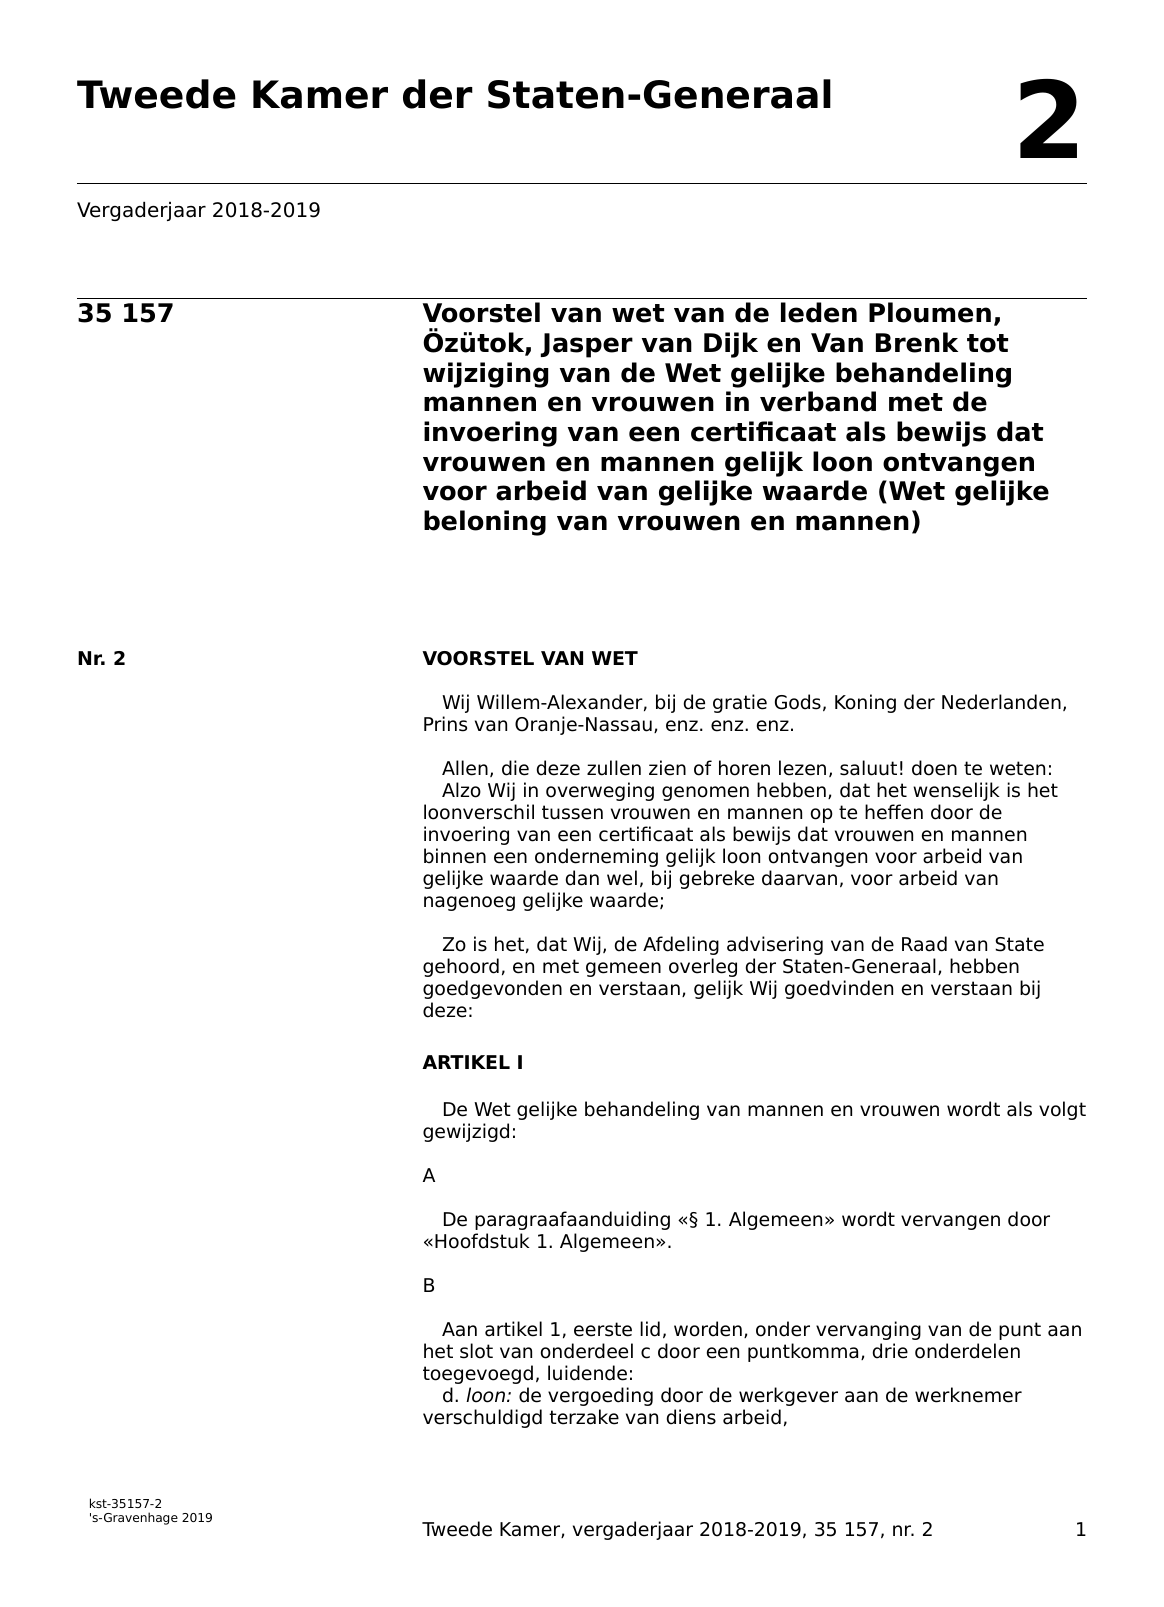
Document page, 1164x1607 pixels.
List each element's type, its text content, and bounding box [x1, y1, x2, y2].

subtitle ARTIKEL I [422, 1052, 1087, 1074]
table_header 2 [886, 59, 1087, 183]
subtitle Nr. 2 VOORSTEL VAN WET [77, 647, 1087, 669]
text De paragraafaanduiding «§ 1. Algemeen» wordt vervangen door «Hoofdstuk 1. Algemeen». [422, 1209, 1087, 1253]
text B [422, 1275, 1087, 1297]
text A [422, 1165, 1087, 1187]
text kst-35157-2 [88, 1497, 323, 1511]
text Alzo Wij in overweging genomen hebben, dat het wenselijk is het loonverschil tussen vrouwen en mannen op te heffen door de invoering van een certificaat als bewijs dat vrouwen en mannen binnen een onderneming gelijk loon ontvangen voor arbeid van gelijke waarde dan wel, bij gebreke daarvan, voor arbeid van nagenoeg gelijke waarde; [422, 780, 1087, 912]
text Zo is het, dat Wij, de Afdeling advisering van de Raad van State gehoord, en met gemeen overleg der Staten-Generaal, hebben goedgevonden en verstaan, gelijk Wij goedvinden en verstaan bij deze: [422, 934, 1087, 1022]
text d. loon: de vergoeding door de werkgever aan de werknemer verschuldigd terzake van diens arbeid, [422, 1385, 1087, 1429]
text Allen, die deze zullen zien of horen lezen, saluut! doen te weten: [422, 758, 1087, 780]
table_header Tweede Kamer der Staten-Generaal [77, 59, 886, 183]
text Wij Willem-Alexander, bij de gratie Gods, Koning der Nederlanden, Prins van Oranje-Nassau, enz. enz. enz. [422, 692, 1087, 736]
subtitle 35 157 Voorstel van wet van de leden Ploumen, Özütok, Jasper van Dijk en Van Brenk tot wijziging van de Wet gelijke behandeling mannen en vrouwen in verband met de invoering van een certificaat als bewijs dat vrouwen en mannen gelijk loon ontvangen voor arbeid van gelijke waarde (Wet gelijke beloning van vrouwen en mannen) [77, 299, 1087, 536]
table_cell Vergaderjaar 2018-2019 [77, 184, 1087, 298]
text 's-Gravenhage 2019 [88, 1511, 323, 1525]
text Aan artikel 1, eerste lid, worden, onder vervanging van de punt aan het slot van onderdeel c door een puntkomma, drie onderdelen toegevoegd, luidende: [422, 1319, 1087, 1385]
text De Wet gelijke behandeling van mannen en vrouwen wordt als volgt gewijzigd: [422, 1099, 1087, 1143]
